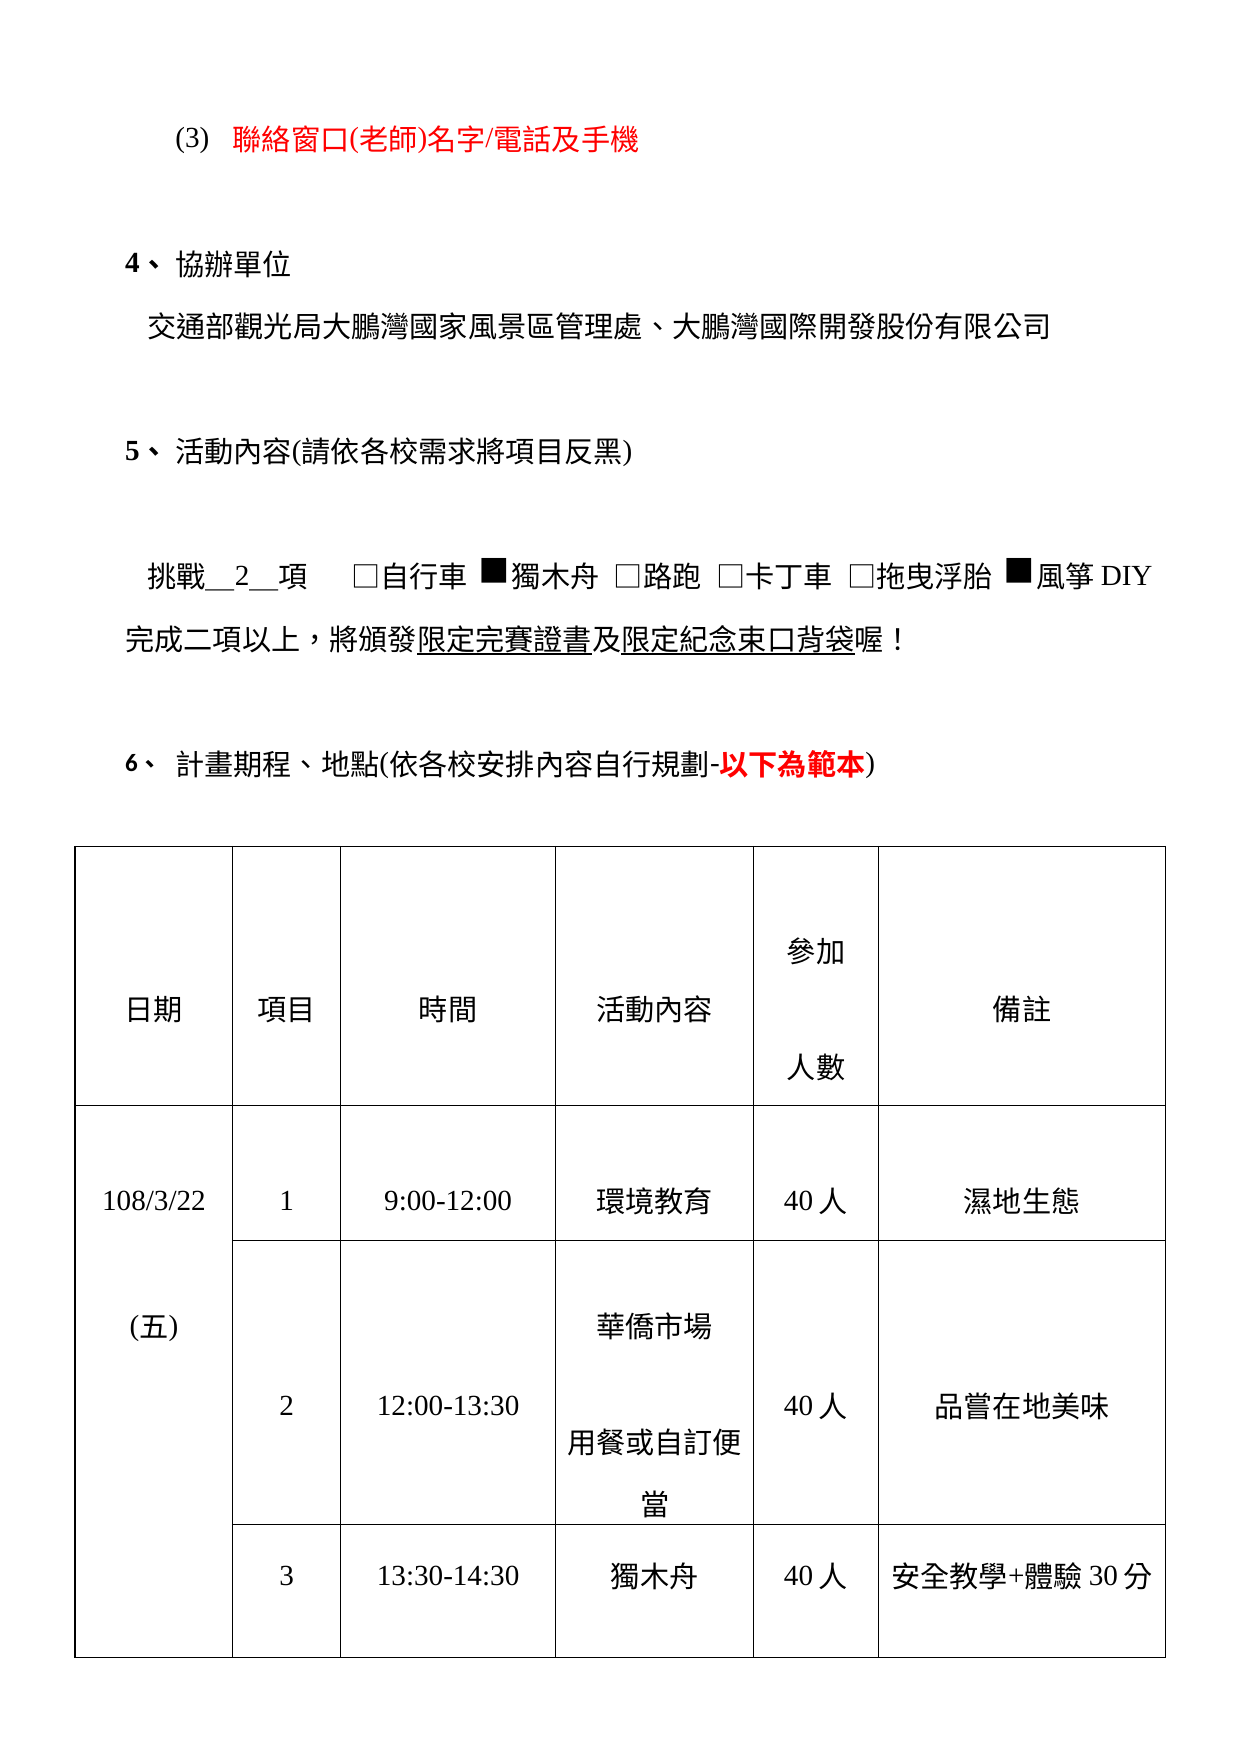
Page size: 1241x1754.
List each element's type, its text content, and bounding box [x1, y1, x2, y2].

table_cell 2 [233, 1241, 340, 1524]
table_header 備註 [879, 847, 1165, 1105]
table_header 參加 人數 [754, 847, 878, 1105]
table_cell 安全教學+體驗30分鐘+換洗 請攜帶拖鞋以免天熱燙傷 [879, 1525, 1165, 1657]
list 協辦單位 [125, 221, 1165, 283]
list 計畫期程、地點(依各校安排內容自行規劃-以下為範本) [125, 721, 1165, 783]
text 挑戰＿2＿項 □自行車 獨木舟 □路跑 □卡丁車 □拖曳浮胎 風箏DIY 完成二項以上，將頒發限定完賽證書及限定紀念束口背袋喔！ [125, 533, 1165, 658]
table_cell 1 [233, 1106, 340, 1239]
table_header 日期 [76, 847, 232, 1105]
list 聯絡窗口(老師)名字/電話及手機 [175, 96, 1165, 158]
table_cell 環境教育 [556, 1106, 753, 1239]
table_cell 40人 [754, 1525, 878, 1657]
table_cell 3 [233, 1525, 340, 1657]
table_header 活動內容 [556, 847, 753, 1105]
table_cell 品嘗在地美味 [879, 1241, 1165, 1524]
table_cell 濕地生態 [879, 1106, 1165, 1239]
table_header 時間 [341, 847, 555, 1105]
table_cell 40人 [754, 1241, 878, 1524]
table_cell 9:00-12:00 [341, 1106, 555, 1239]
table_header 項目 [233, 847, 340, 1105]
text 交通部觀光局大鵬灣國家風景區管理處、大鵬灣國際開發股份有限公司 [125, 283, 1165, 346]
table_cell 獨木舟 [556, 1525, 753, 1657]
table_cell 12:00-13:30 [341, 1241, 555, 1524]
list 活動內容(請依各校需求將項目反黑) [125, 408, 1165, 471]
table_cell 華僑市場 用餐或自訂便當 [556, 1241, 753, 1524]
table_cell 108/3/22 (五) [76, 1106, 232, 1657]
table_cell 40人 [754, 1106, 878, 1239]
table_cell 13:30-14:30 [341, 1525, 555, 1657]
